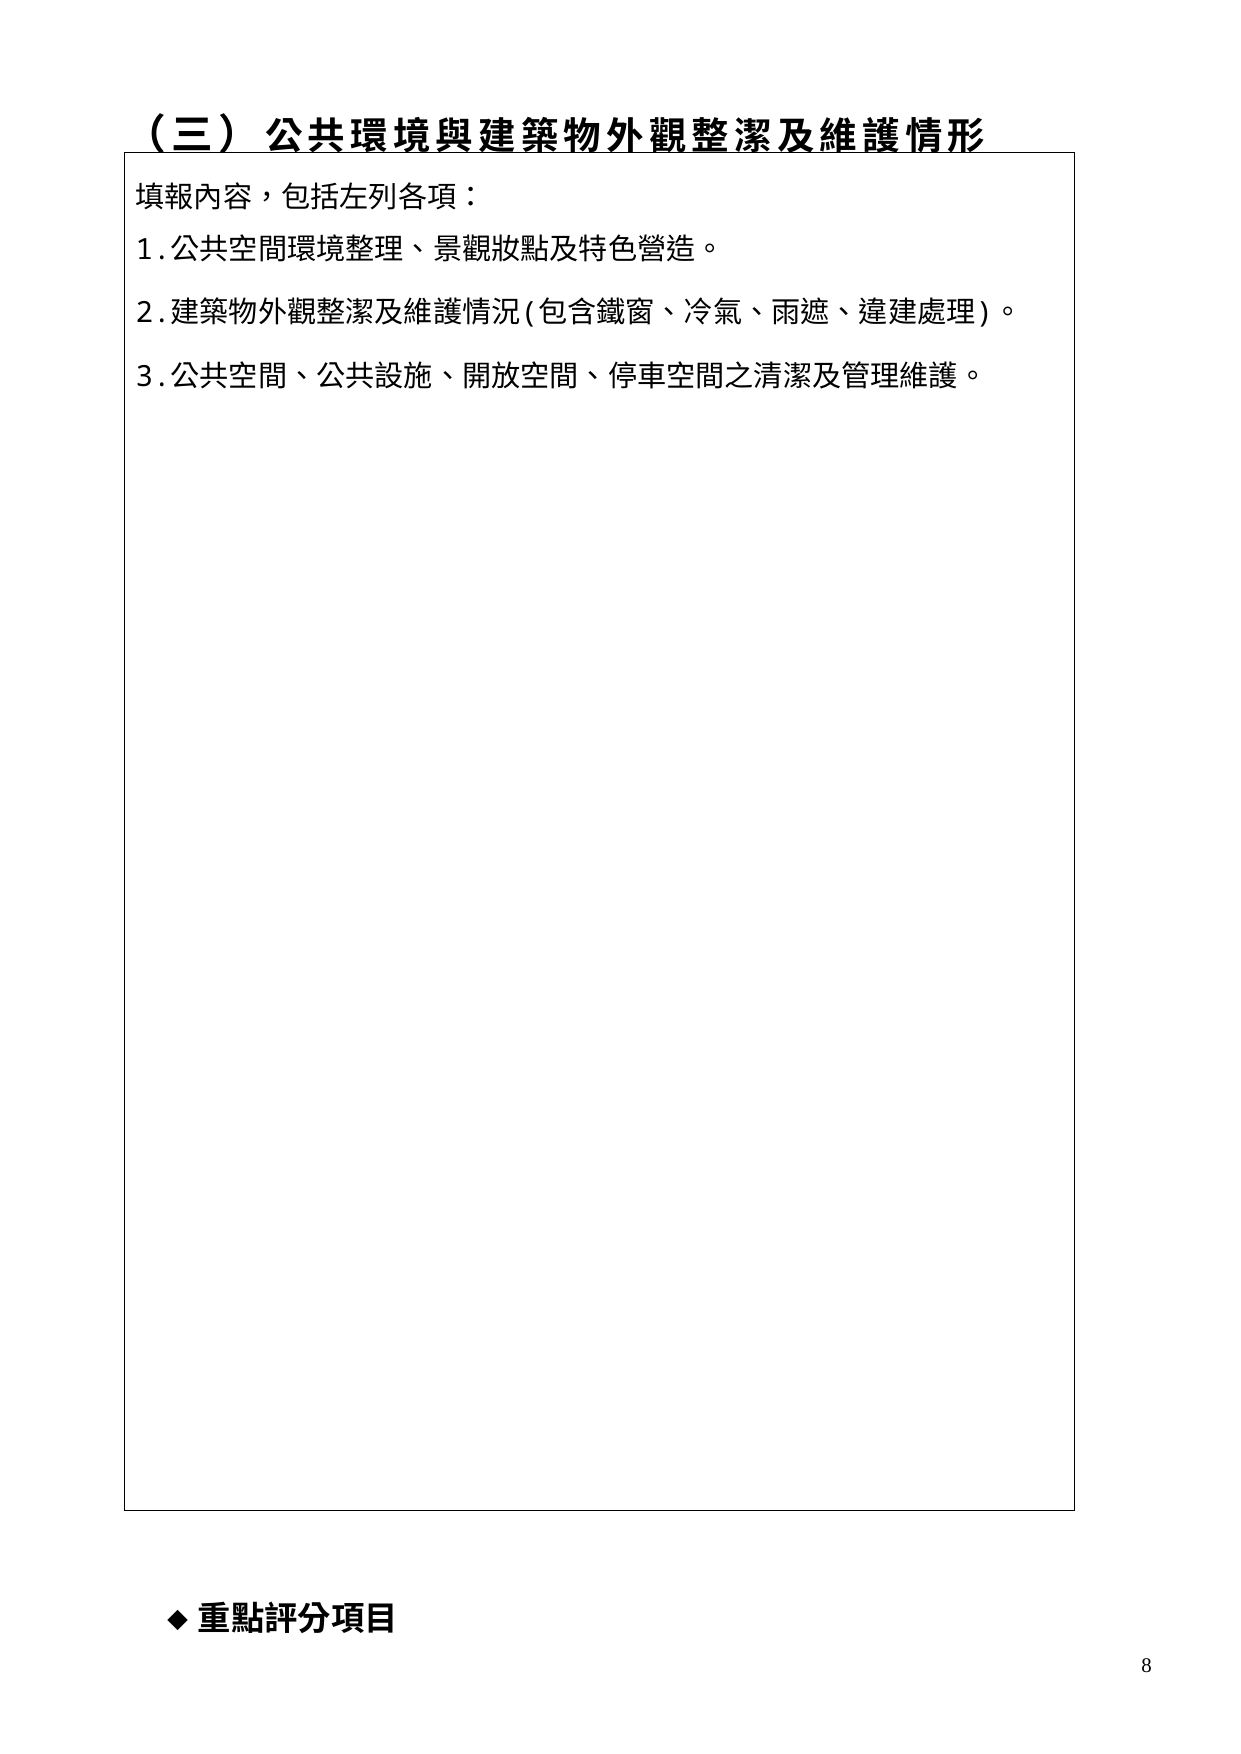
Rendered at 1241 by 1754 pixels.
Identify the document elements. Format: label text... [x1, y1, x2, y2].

text （三）公共環境與建築物外觀整潔及維護情形 [124, 89, 1152, 152]
text ◆重點評分項目 [124, 1574, 1152, 1636]
table_header 填報內容，包括左列各項： 1.公共空間環境整理、景觀妝點及特色營造。 2.建築物外觀整潔及維護情況(包含鐵窗、冷氣、雨遮、違建處理)。 3.公共空間、公共設施、開放空間、停車空間之清潔及管理維護。 [125, 153, 1074, 1510]
